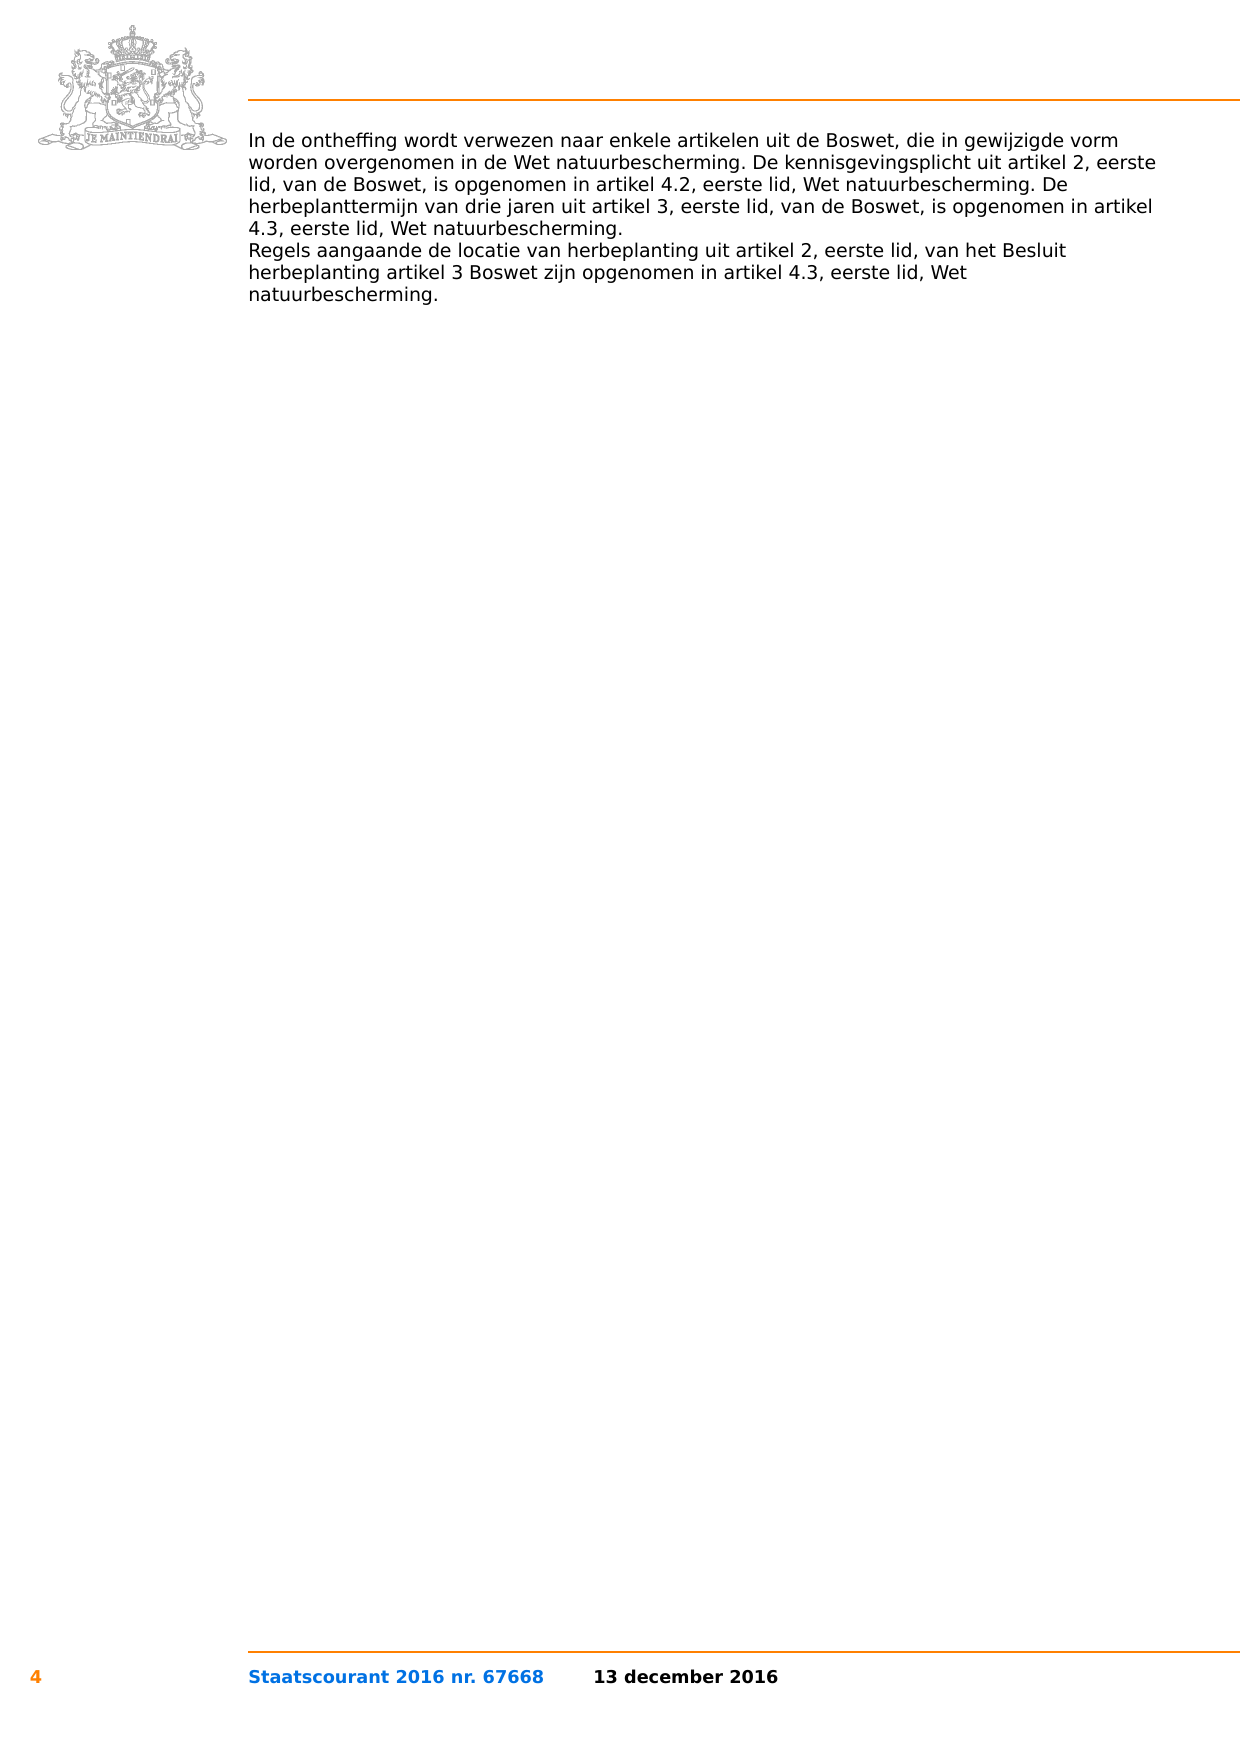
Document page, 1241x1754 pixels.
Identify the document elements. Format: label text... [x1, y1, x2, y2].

picture [38, 25, 227, 150]
text In de ontheffing wordt verwezen naar enkele artikelen uit de Boswet, die in gewijzigde vorm worden overgenomen in de Wet natuurbescherming. De kennisgevingsplicht uit artikel 2, eerste lid, van de Boswet, is opgenomen in artikel 4.2, eerste lid, Wet natuurbescherming. De herbeplanttermijn van drie jaren uit artikel 3, eerste lid, van de Boswet, is opgenomen in artikel 4.3, eerste lid, Wet natuurbescherming. [248, 130, 1163, 240]
text Regels aangaande de locatie van herbeplanting uit artikel 2, eerste lid, van het Besluit herbeplanting artikel 3 Boswet zijn opgenomen in artikel 4.3, eerste lid, Wet natuurbescherming. [248, 240, 1163, 306]
